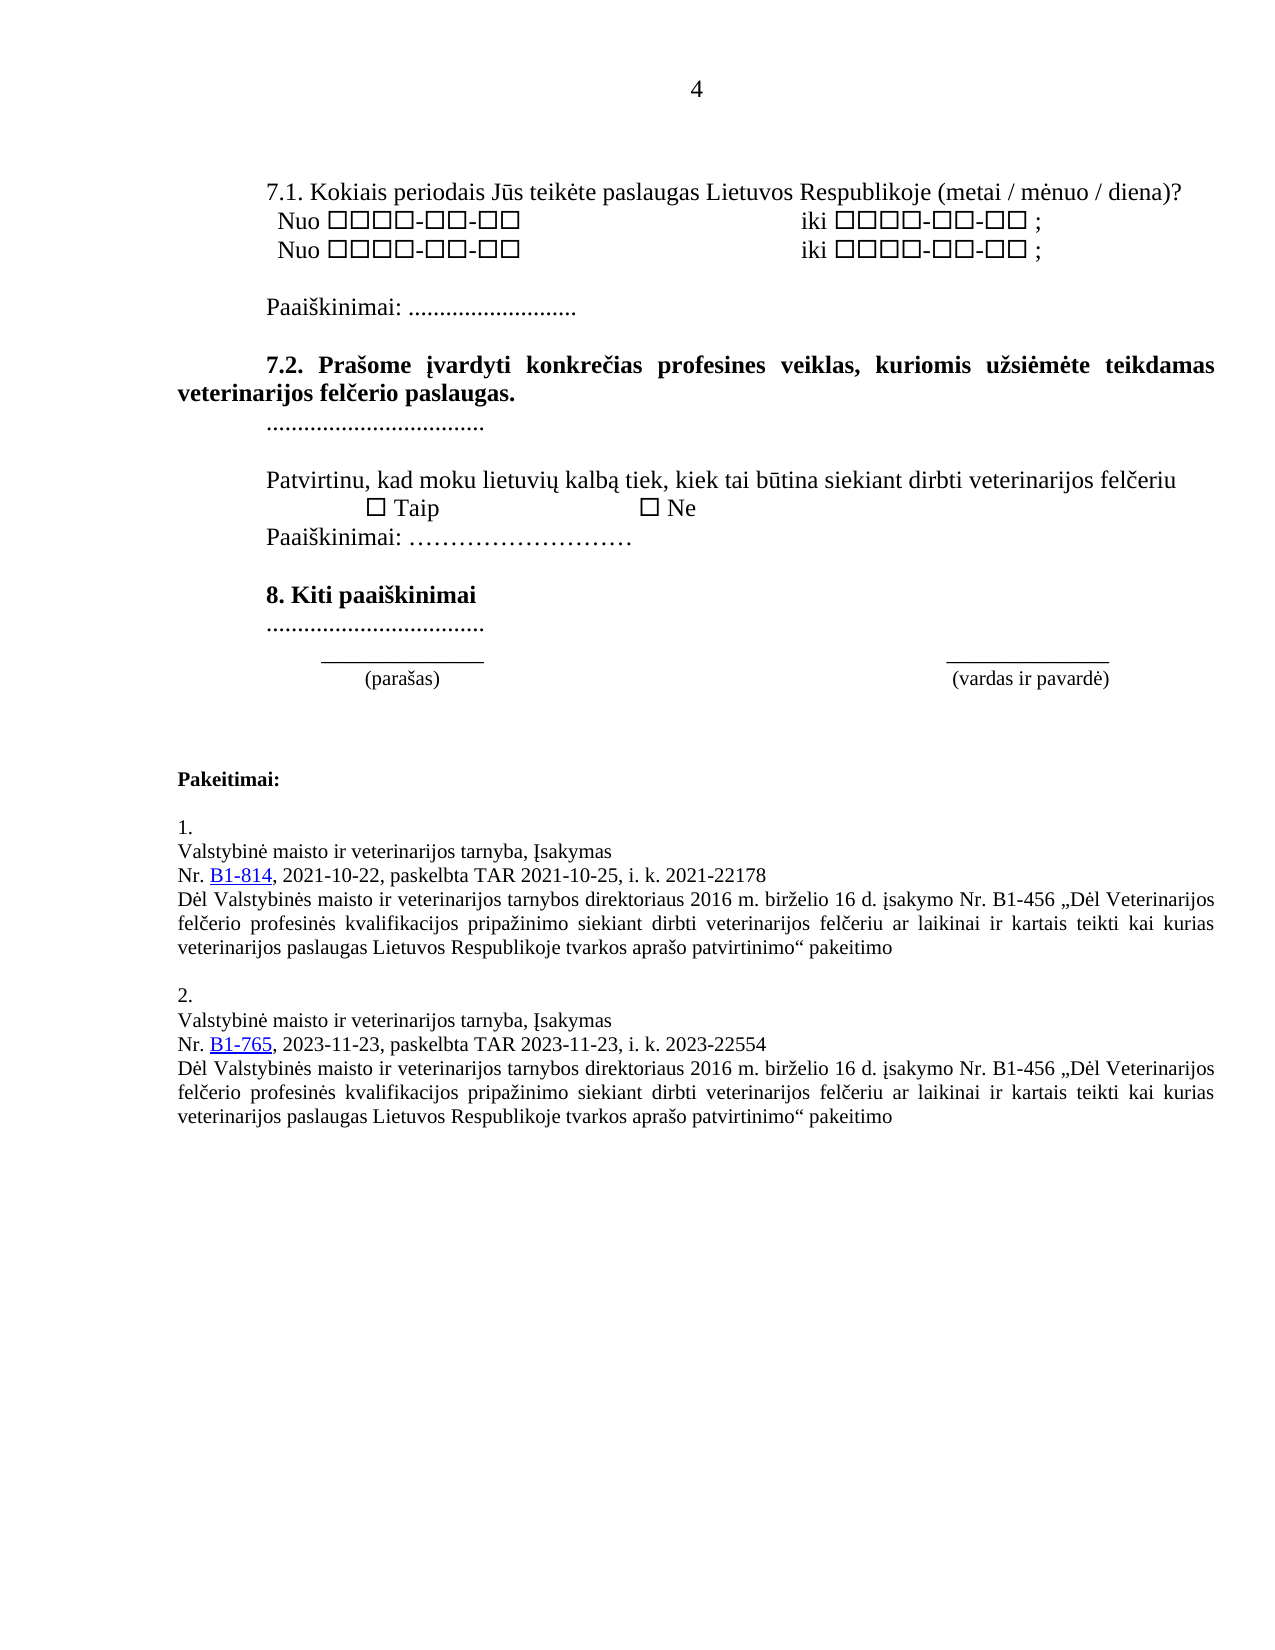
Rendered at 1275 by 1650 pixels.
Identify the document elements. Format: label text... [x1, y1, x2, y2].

table_cell [177, 264, 701, 292]
text Nr. B1-814, 2021-10-22, paskelbta TAR 2021-10-25, i. k. 2021-22178 [177, 863, 1216, 887]
text Paaiškinimai: ……………………… [177, 522, 1216, 551]
table_cell iki -- ;[][][][]-[][]-[][] [701, 235, 1122, 263]
text Nr. B1-765, 2023-11-23, paskelbta TAR 2023-11-23, i. k. 2023-22554 [177, 1032, 1216, 1056]
table_header Nuo -- [][][][]-[][]-[][] [177, 206, 701, 235]
table_cell [701, 264, 1122, 292]
text Valstybinė maisto ir veterinarijos tarnyba, Įsakymas [177, 839, 1216, 863]
text 7.2. Prašome įvardyti konkrečias profesines veiklas, kuriomis užsiėmėte teikdamas veterinarijos felčerio paslaugas. [177, 350, 1216, 407]
table_cell Nuo -- [][][][]-[][]-[][] [177, 235, 701, 263]
text 1. [177, 815, 1216, 839]
text ................................... [177, 608, 1216, 637]
text ................................... [177, 407, 1216, 436]
text Pakeitimai: [177, 767, 1216, 791]
text Dėl Valstybinės maisto ir veterinarijos tarnybos direktoriaus 2016 m. birželio 16 d. įsakymo Nr. B1-456 „Dėl Veterinarijos felčerio profesinės kvalifikacijos pripažinimo siekiant dirbti veterinarijos felčeriu ar laikinai ir kartais teikti kai kurias veterinarijos paslaugas Lietuvos Respublikoje tvarkos aprašo patvirtinimo“ pakeitimo [177, 887, 1216, 959]
text Valstybinė maisto ir veterinarijos tarnyba, Įsakymas [177, 1007, 1216, 1032]
text Paaiškinimai: ........................... [177, 292, 1216, 321]
table_header  Taip [177, 494, 538, 522]
table_header _____________ (parašas) [177, 637, 538, 690]
text 7.1. Kokiais periodais Jūs teikėte paslaugas Lietuvos Respublikoje (metai / mėnuo / diena)? [177, 177, 1216, 206]
table_header _____________ (vardas ir pavardė) [539, 637, 1122, 690]
text 8. Kiti paaiškinimai [177, 580, 1216, 608]
text Dėl Valstybinės maisto ir veterinarijos tarnybos direktoriaus 2016 m. birželio 16 d. įsakymo Nr. B1-456 „Dėl Veterinarijos felčerio profesinės kvalifikacijos pripažinimo siekiant dirbti veterinarijos felčeriu ar laikinai ir kartais teikti kai kurias veterinarijos paslaugas Lietuvos Respublikoje tvarkos aprašo patvirtinimo“ pakeitimo [177, 1056, 1216, 1128]
table_header iki -- ;[][][][]-[][]-[][] [701, 206, 1122, 235]
table_header  Ne [539, 494, 1122, 522]
text Patvirtinu, kad moku lietuvių kalbą tiek, kiek tai būtina siekiant dirbti veterinarijos felčeriu [177, 465, 1216, 493]
text 2. [177, 983, 1216, 1007]
